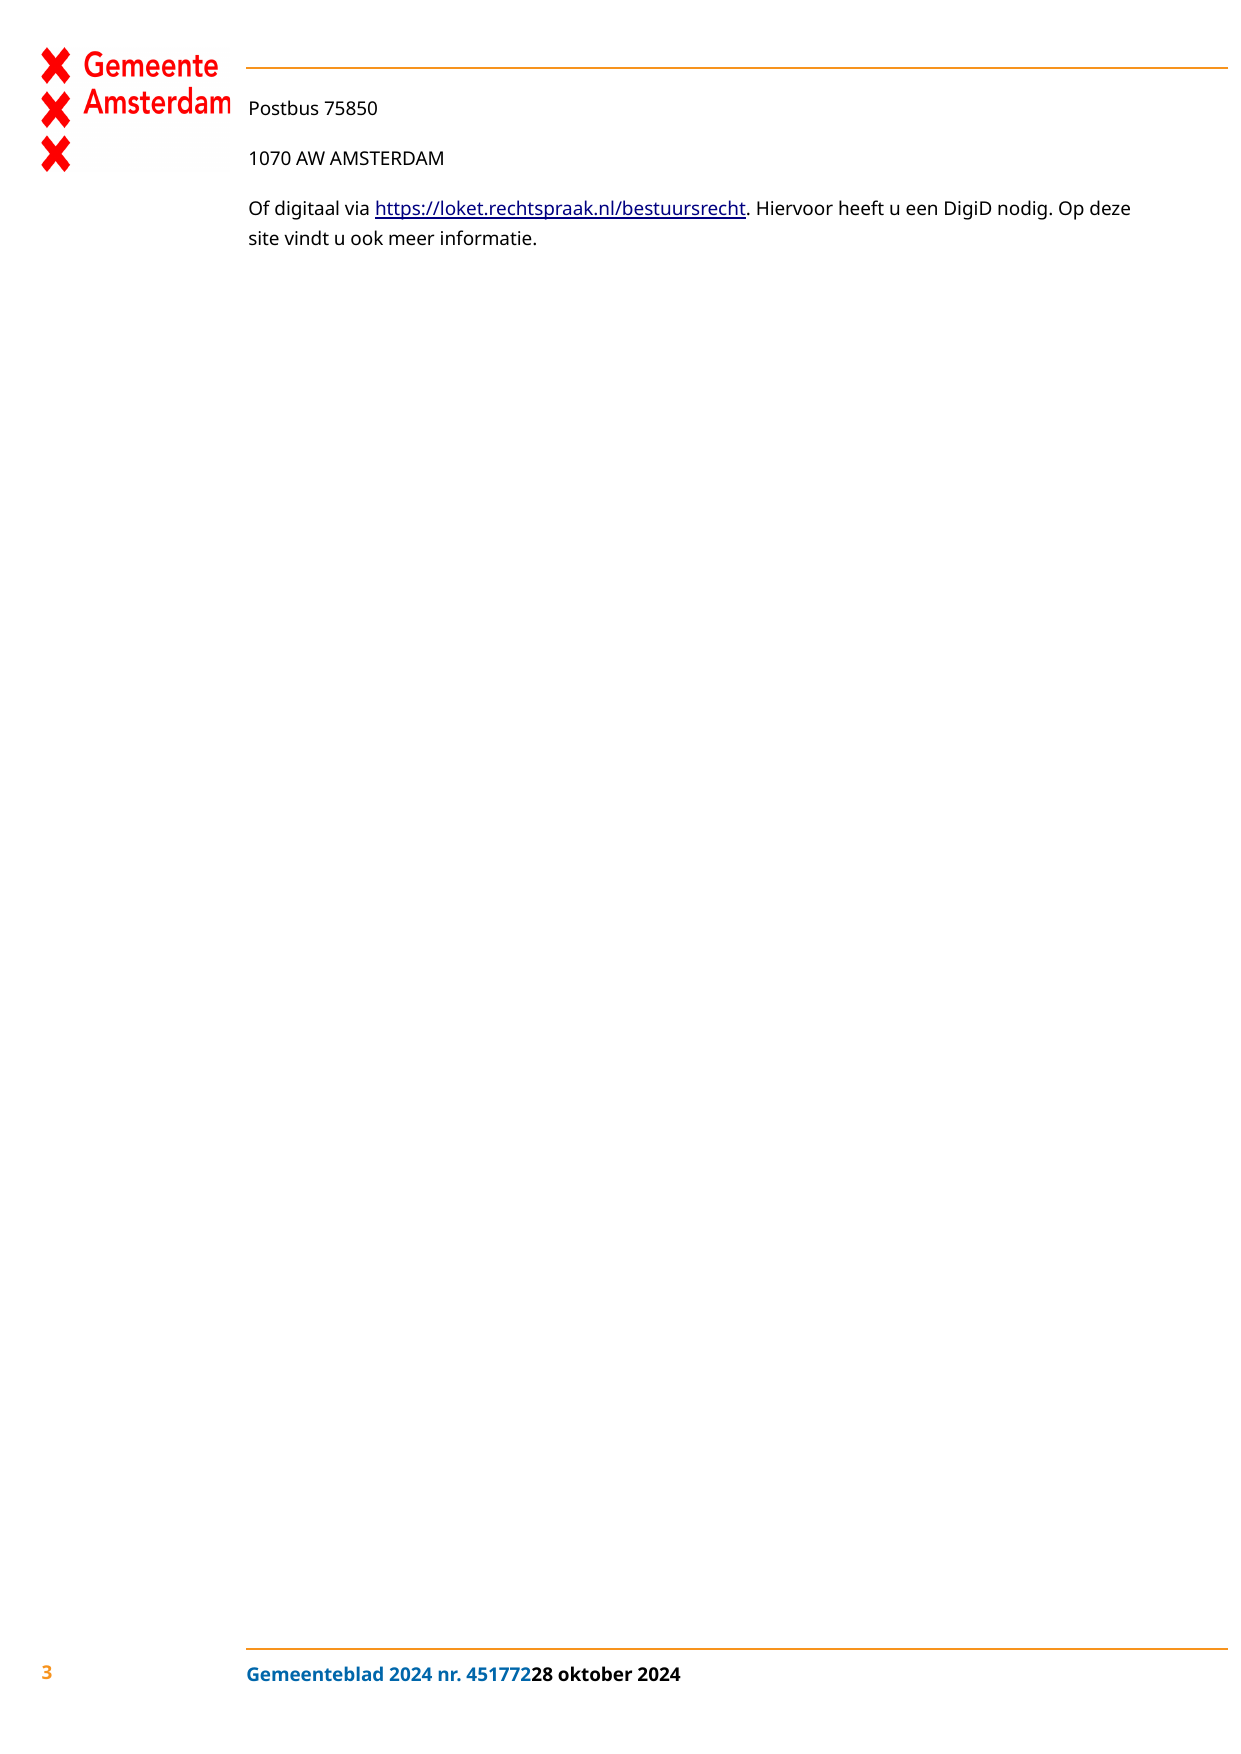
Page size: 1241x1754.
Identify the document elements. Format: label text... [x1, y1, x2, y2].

picture [41, 47, 231, 172]
text Of digitaal via https://loket.rechtspraak.nl/bestuursrecht. Hiervoor heeft u een DigiD nodig. Op deze site vindt u ook meer informatie. [248, 196, 1152, 251]
text 1070 AW AMSTERDAM [248, 145, 1152, 171]
text Postbus 75850 [248, 95, 1152, 121]
